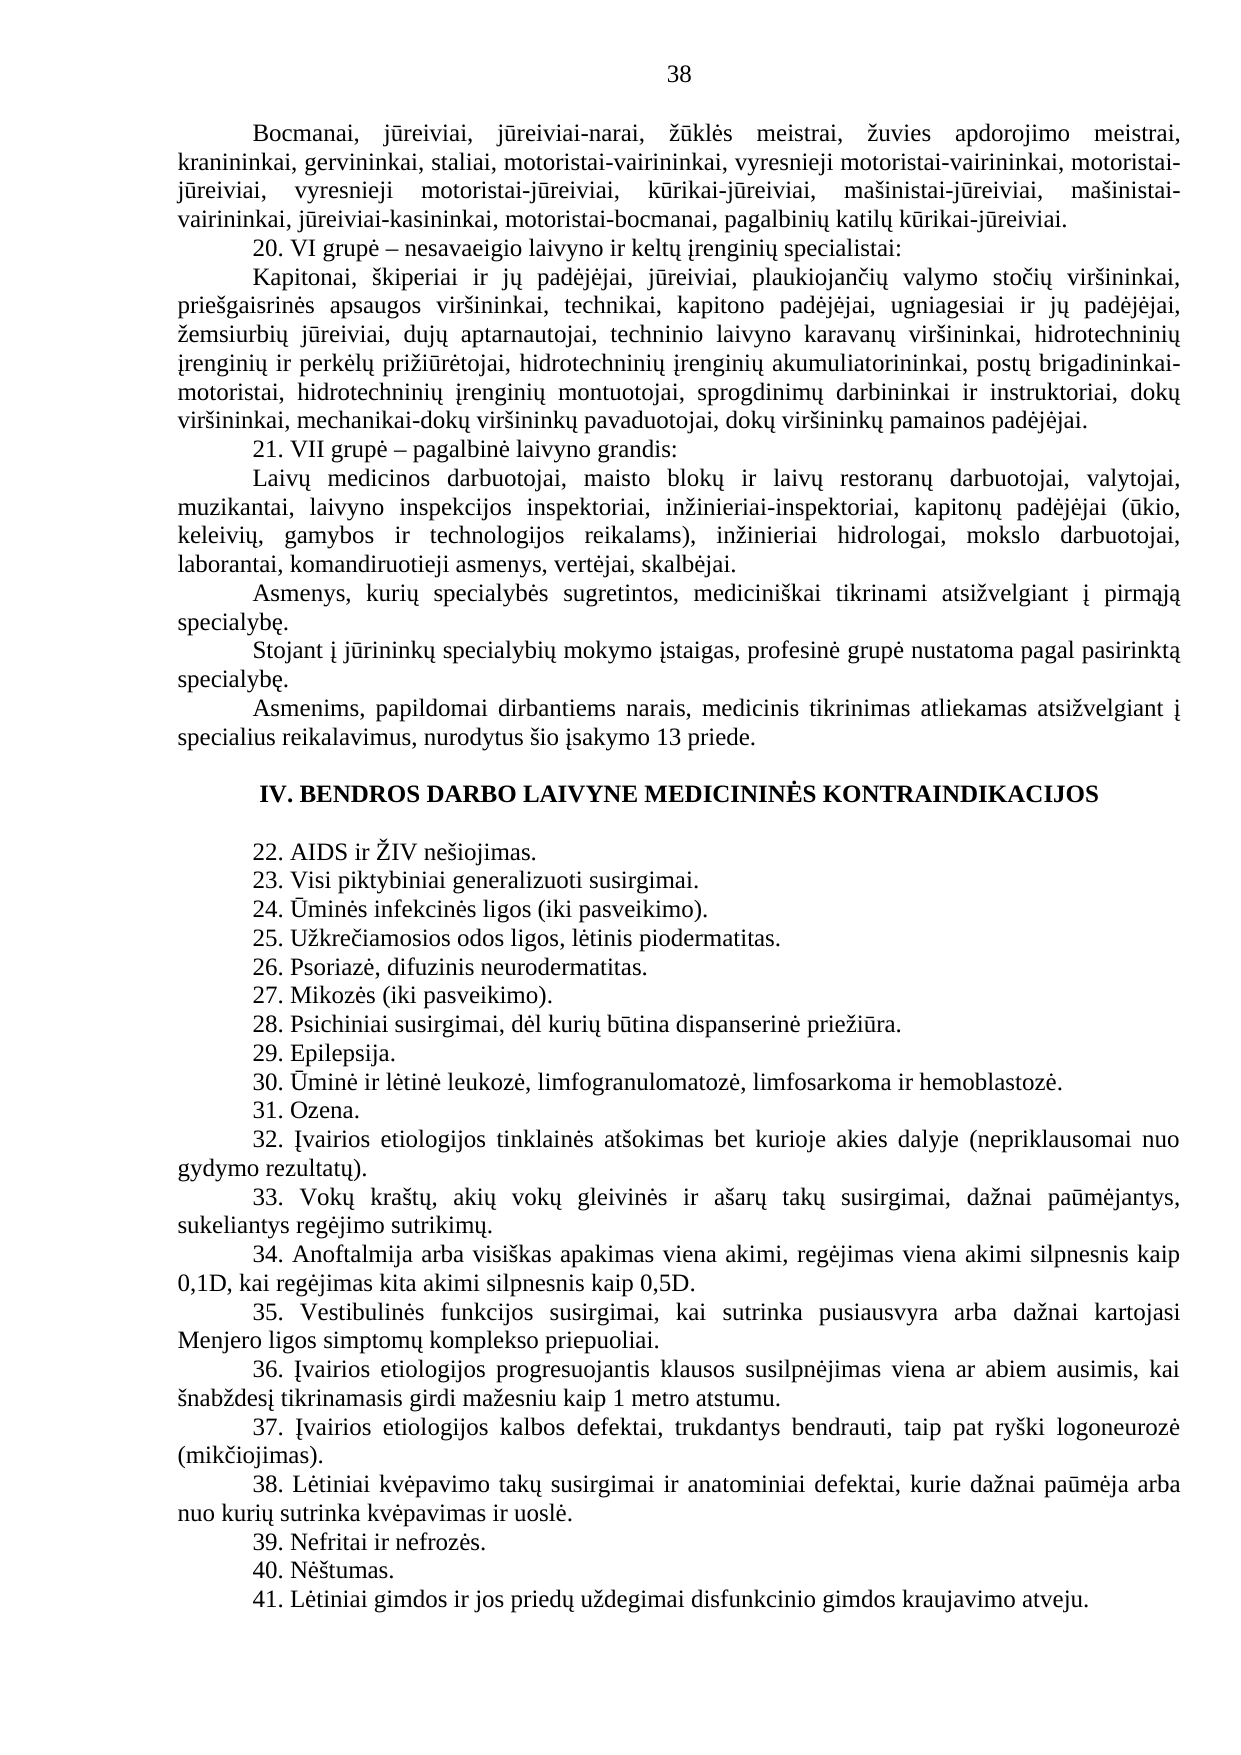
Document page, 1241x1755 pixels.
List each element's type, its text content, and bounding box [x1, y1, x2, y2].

text 39. Nefritai ir nefrozės. [177, 1527, 1181, 1556]
text 34. Anoftalmija arba visiškas apakimas viena akimi, regėjimas viena akimi silpnesnis kaip 0,1D, kai regėjimas kita akimi silpnesnis kaip 0,5D. [177, 1239, 1181, 1297]
text 22. AIDS ir ŽIV nešiojimas. [177, 837, 1181, 866]
text 25. Užkrečiamosios odos ligos, lėtinis piodermatitas. [177, 923, 1181, 952]
text 24. Ūminės infekcinės ligos (iki pasveikimo). [177, 894, 1181, 923]
text Asmenys, kurių specialybės sugretintos, mediciniškai tikrinami atsižvelgiant į pirmąją specialybę. [177, 578, 1181, 636]
text 33. Vokų kraštų, akių vokų gleivinės ir ašarų takų susirgimai, dažnai paūmėjantys, sukeliantys regėjimo sutrikimų. [177, 1182, 1181, 1239]
text 41. Lėtiniai gimdos ir jos priedų uždegimai disfunkcinio gimdos kraujavimo atveju. [177, 1584, 1181, 1613]
text Laivų medicinos darbuotojai, maisto blokų ir laivų restoranų darbuotojai, valytojai, muzikantai, laivyno inspekcijos inspektoriai, inžinieriai-inspektoriai, kapitonų padėjėjai (ūkio, keleivių, gamybos ir technologijos reikalams), inžinieriai hidrologai, mokslo darbuotojai, laborantai, komandiruotieji asmenys, vertėjai, skalbėjai. [177, 463, 1181, 578]
text 38. Lėtiniai kvėpavimo takų susirgimai ir anatominiai defektai, kurie dažnai paūmėja arba nuo kurių sutrinka kvėpavimas ir uoslė. [177, 1469, 1181, 1527]
text Stojant į jūrininkų specialybių mokymo įstaigas, profesinė grupė nustatoma pagal pasirinktą specialybę. [177, 636, 1181, 693]
text 36. Įvairios etiologijos progresuojantis klausos susilpnėjimas viena ar abiem ausimis, kai šnabždesį tikrinamasis girdi mažesniu kaip 1 metro atstumu. [177, 1354, 1181, 1412]
text 28. Psichiniai susirgimai, dėl kurių būtina dispanserinė priežiūra. [177, 1009, 1181, 1038]
text 37. Įvairios etiologijos kalbos defektai, trukdantys bendrauti, taip pat ryški logoneurozė (mikčiojimas). [177, 1412, 1181, 1469]
text Kapitonai, škiperiai ir jų padėjėjai, jūreiviai, plaukiojančių valymo stočių viršininkai, priešgaisrinės apsaugos viršininkai, technikai, kapitono padėjėjai, ugniagesiai ir jų padėjėjai, žemsiurbių jūreiviai, dujų aptarnautojai, techninio laivyno karavanų viršininkai, hidrotechninių įrenginių ir perkėlų prižiūrėtojai, hidrotechninių įrenginių akumuliatorininkai, postų brigadininkai-motoristai, hidrotechninių įrenginių montuotojai, sprogdinimų darbininkai ir instruktoriai, dokų viršininkai, mechanikai-dokų viršininkų pavaduotojai, dokų viršininkų pamainos padėjėjai. [177, 262, 1181, 434]
text 32. Įvairios etiologijos tinklainės atšokimas bet kurioje akies dalyje (nepriklausomai nuo gydymo rezultatų). [177, 1124, 1181, 1182]
text 21. VII grupė – pagalbinė laivyno grandis: [177, 434, 1181, 463]
text 40. Nėštumas. [177, 1556, 1181, 1584]
text 31. Ozena. [177, 1096, 1181, 1124]
text 27. Mikozės (iki pasveikimo). [177, 981, 1181, 1009]
text 35. Vestibulinės funkcijos susirgimai, kai sutrinka pusiausvyra arba dažnai kartojasi Menjero ligos simptomų komplekso priepuoliai. [177, 1297, 1181, 1354]
text IV. BENDROS DARBO LAIVYNE MEDICININĖS KONTRAINDIKACIJOS [177, 779, 1181, 808]
text 26. Psoriazė, difuzinis neurodermatitas. [177, 952, 1181, 981]
text 20. VI grupė – nesavaeigio laivyno ir keltų įrenginių specialistai: [177, 233, 1181, 262]
text 23. Visi piktybiniai generalizuoti susirgimai. [177, 866, 1181, 894]
text 29. Epilepsija. [177, 1038, 1181, 1067]
text 30. Ūminė ir lėtinė leukozė, limfogranulomatozė, limfosarkoma ir hemoblastozė. [177, 1067, 1181, 1096]
text Bocmanai, jūreiviai, jūreiviai-narai, žūklės meistrai, žuvies apdorojimo meistrai, kranininkai, gervininkai, staliai, motoristai-vairininkai, vyresnieji motoristai-vairininkai, motoristai-jūreiviai, vyresnieji motoristai-jūreiviai, kūrikai-jūreiviai, mašinistai-jūreiviai, mašinistai-vairininkai, jūreiviai-kasininkai, motoristai-bocmanai, pagalbinių katilų kūrikai-jūreiviai. [177, 118, 1181, 233]
text Asmenims, papildomai dirbantiems narais, medicinis tikrinimas atliekamas atsižvelgiant į specialius reikalavimus, nurodytus šio įsakymo 13 priede. [177, 693, 1181, 751]
